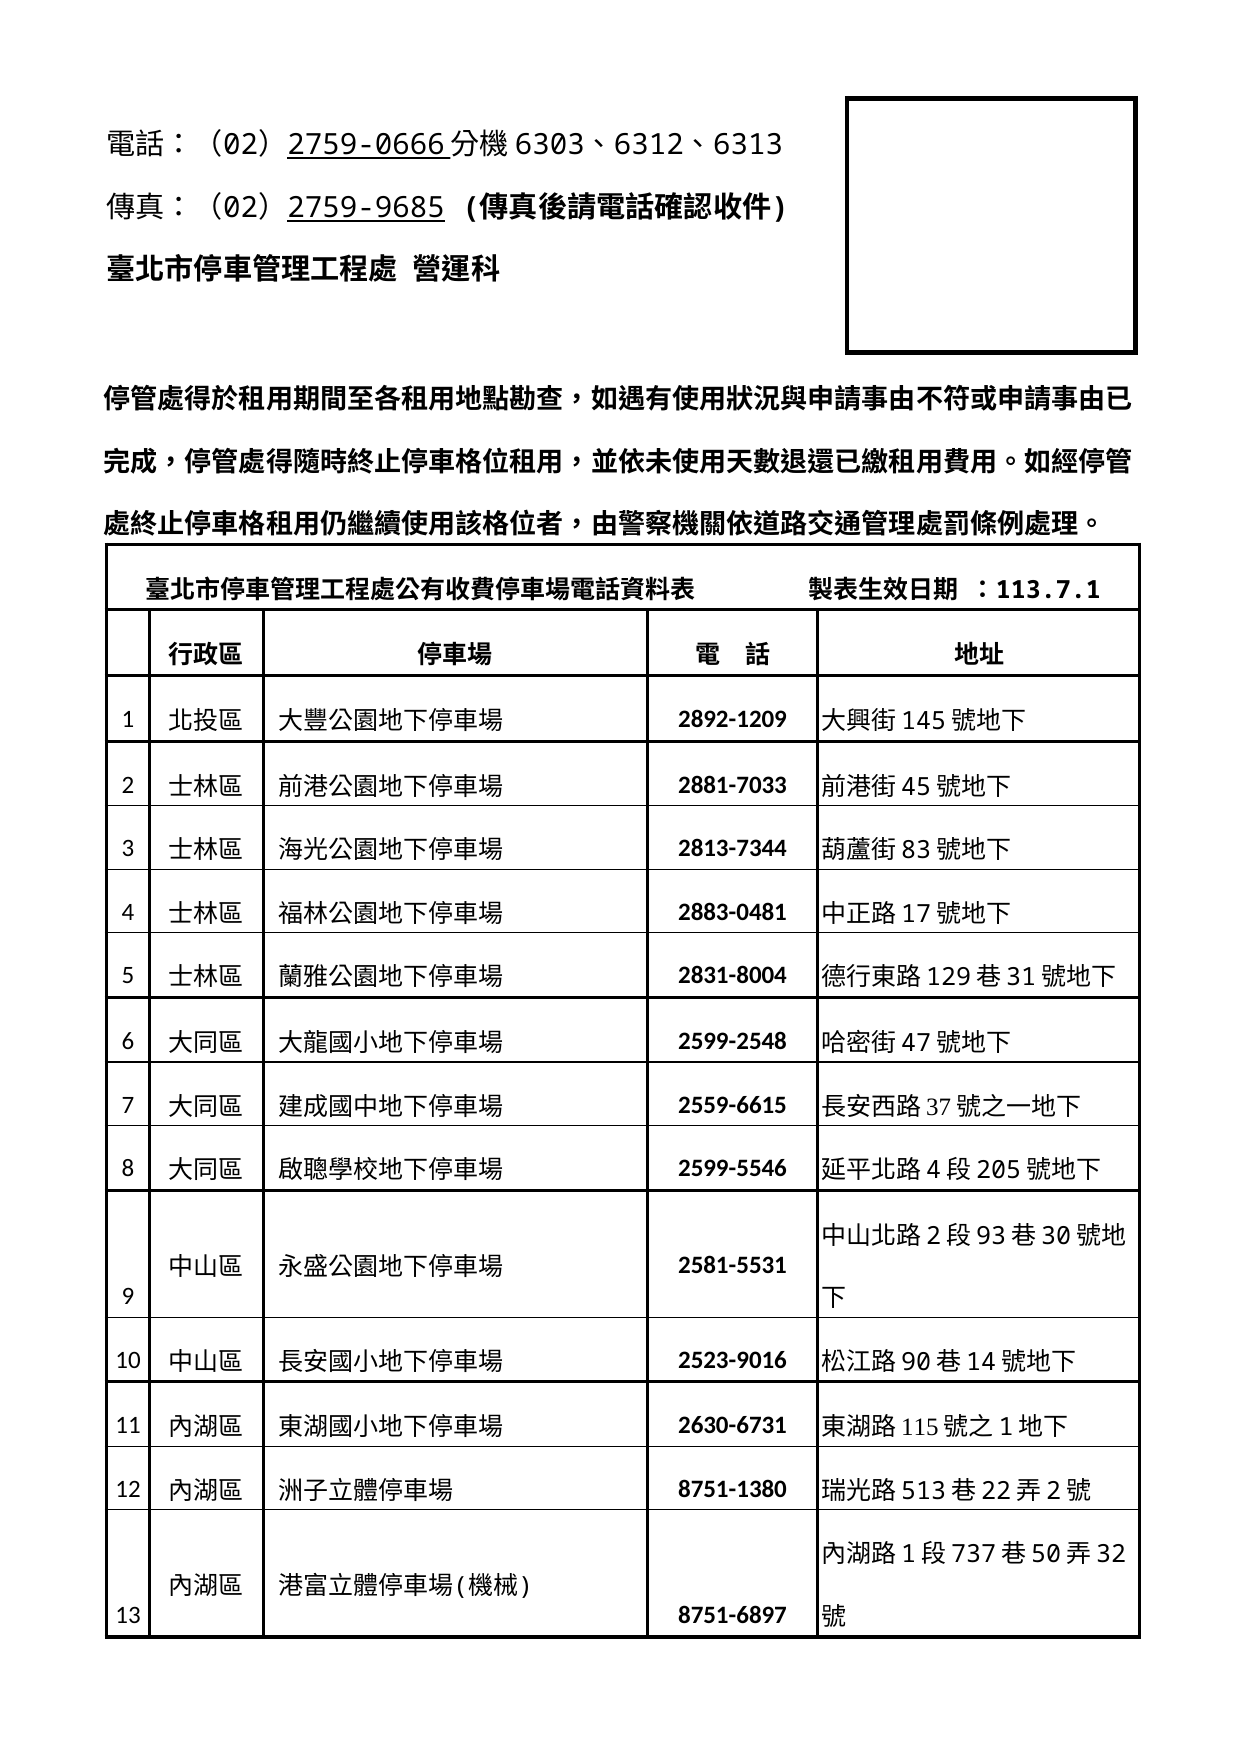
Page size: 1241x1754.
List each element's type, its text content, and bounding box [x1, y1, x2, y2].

table_cell 6 [108, 999, 148, 1061]
table_cell 建成國中地下停車場 [265, 1063, 646, 1125]
table_cell 大豐公園地下停車場 [265, 677, 646, 739]
table_cell 2630-6731 [649, 1383, 816, 1446]
table_cell 洲子立體停車場 [265, 1447, 646, 1509]
table_cell 4 [108, 870, 148, 932]
table_cell 內湖區 [151, 1510, 262, 1635]
table_cell 松江路90巷14號地下 [819, 1318, 1138, 1380]
table_cell 2523-9016 [649, 1318, 816, 1380]
table_cell 港富立體停車場(機械) [265, 1510, 646, 1635]
table_cell 2559-6615 [649, 1063, 816, 1125]
table_cell 大同區 [151, 999, 262, 1061]
table_cell 中山區 [151, 1318, 262, 1380]
table_cell 9 [108, 1192, 148, 1317]
table_cell 延平北路4段205號地下 [819, 1126, 1138, 1188]
table_cell 內湖路1段737巷50弄32號 [819, 1510, 1138, 1635]
table_cell 地址 [819, 611, 1138, 674]
table_cell [108, 611, 148, 674]
table_cell 士林區 [151, 743, 262, 805]
table_cell 13 [108, 1510, 148, 1635]
table_cell 東湖國小地下停車場 [265, 1383, 646, 1446]
table_cell 前港公園地下停車場 [265, 743, 646, 805]
table_cell 中山區 [151, 1192, 262, 1317]
table_cell 12 [108, 1447, 148, 1509]
table_cell 長安國小地下停車場 [265, 1318, 646, 1380]
table_cell 蘭雅公園地下停車場 [265, 933, 646, 996]
table_cell 前港街45號地下 [819, 743, 1138, 805]
table_cell 2892-1209 [649, 677, 816, 739]
table_cell 停車場 [265, 611, 646, 674]
table_cell 長安西路37號之一地下 [819, 1063, 1138, 1125]
table_cell 士林區 [151, 870, 262, 932]
table_cell 啟聰學校地下停車場 [265, 1126, 646, 1188]
table_cell 10 [108, 1318, 148, 1380]
table_cell 德行東路129巷31號地下 [819, 933, 1138, 996]
table_cell 8751-6897 [649, 1510, 816, 1635]
table_cell 2581-5531 [649, 1192, 816, 1317]
table_cell 5 [108, 933, 148, 996]
table_cell 永盛公園地下停車場 [265, 1192, 646, 1317]
table_cell 內湖區 [151, 1447, 262, 1509]
table_header 臺北市停車管理工程處公有收費停車場電話資料表 製表生效日期 ：113.7.1 [108, 546, 1138, 608]
table_cell 大同區 [151, 1063, 262, 1125]
table_header 電話：（02）2759-0666分機6303、6312、6313 傳真：（02）2759-9685 (傳真後請電話確認收件) 臺北市停車管理工程處 營運科 [103, 96, 845, 350]
table_cell 2599-5546 [649, 1126, 816, 1188]
table_cell 士林區 [151, 806, 262, 869]
table_cell 7 [108, 1063, 148, 1125]
table_cell 2881-7033 [649, 743, 816, 805]
table_cell 大興街145號地下 [819, 677, 1138, 739]
table_cell 東湖路115號之1地下 [819, 1383, 1138, 1446]
table_cell 電 話 [649, 611, 816, 674]
table_cell 內湖區 [151, 1383, 262, 1446]
text 停管處得於租用期間至各租用地點勘查，如遇有使用狀況與申請事由不符或申請事由已完成，停管處得隨時終止停車格位租用，並依未使用天數退還已繳租用費用。如經停管處終止停車格租用仍繼續使用該格位者，由警察機關依道路交通管理處罰條例處理。 [103, 355, 1137, 543]
table_cell 2813-7344 [649, 806, 816, 869]
table_cell 2 [108, 743, 148, 805]
table_cell 8 [108, 1126, 148, 1188]
table_cell 大龍國小地下停車場 [265, 999, 646, 1061]
table_cell 哈密街47號地下 [819, 999, 1138, 1061]
table_cell 1 [108, 677, 148, 739]
table_cell 8751-1380 [649, 1447, 816, 1509]
table_cell 3 [108, 806, 148, 869]
table_cell [849, 101, 1133, 350]
table_cell 2883-0481 [649, 870, 816, 932]
table_cell 北投區 [151, 677, 262, 739]
table_cell 葫蘆街83號地下 [819, 806, 1138, 869]
table_cell 2831-8004 [649, 933, 816, 996]
table_cell 行政區 [151, 611, 262, 674]
table_cell 11 [108, 1383, 148, 1446]
table_cell 瑞光路513巷22弄2號 [819, 1447, 1138, 1509]
table_cell 士林區 [151, 933, 262, 996]
table_cell 2599-2548 [649, 999, 816, 1061]
table_cell 福林公園地下停車場 [265, 870, 646, 932]
table_cell 海光公園地下停車場 [265, 806, 646, 869]
table_cell 中山北路2段93巷30號地下 [819, 1192, 1138, 1317]
table_cell 中正路17號地下 [819, 870, 1138, 932]
table_cell 大同區 [151, 1126, 262, 1188]
